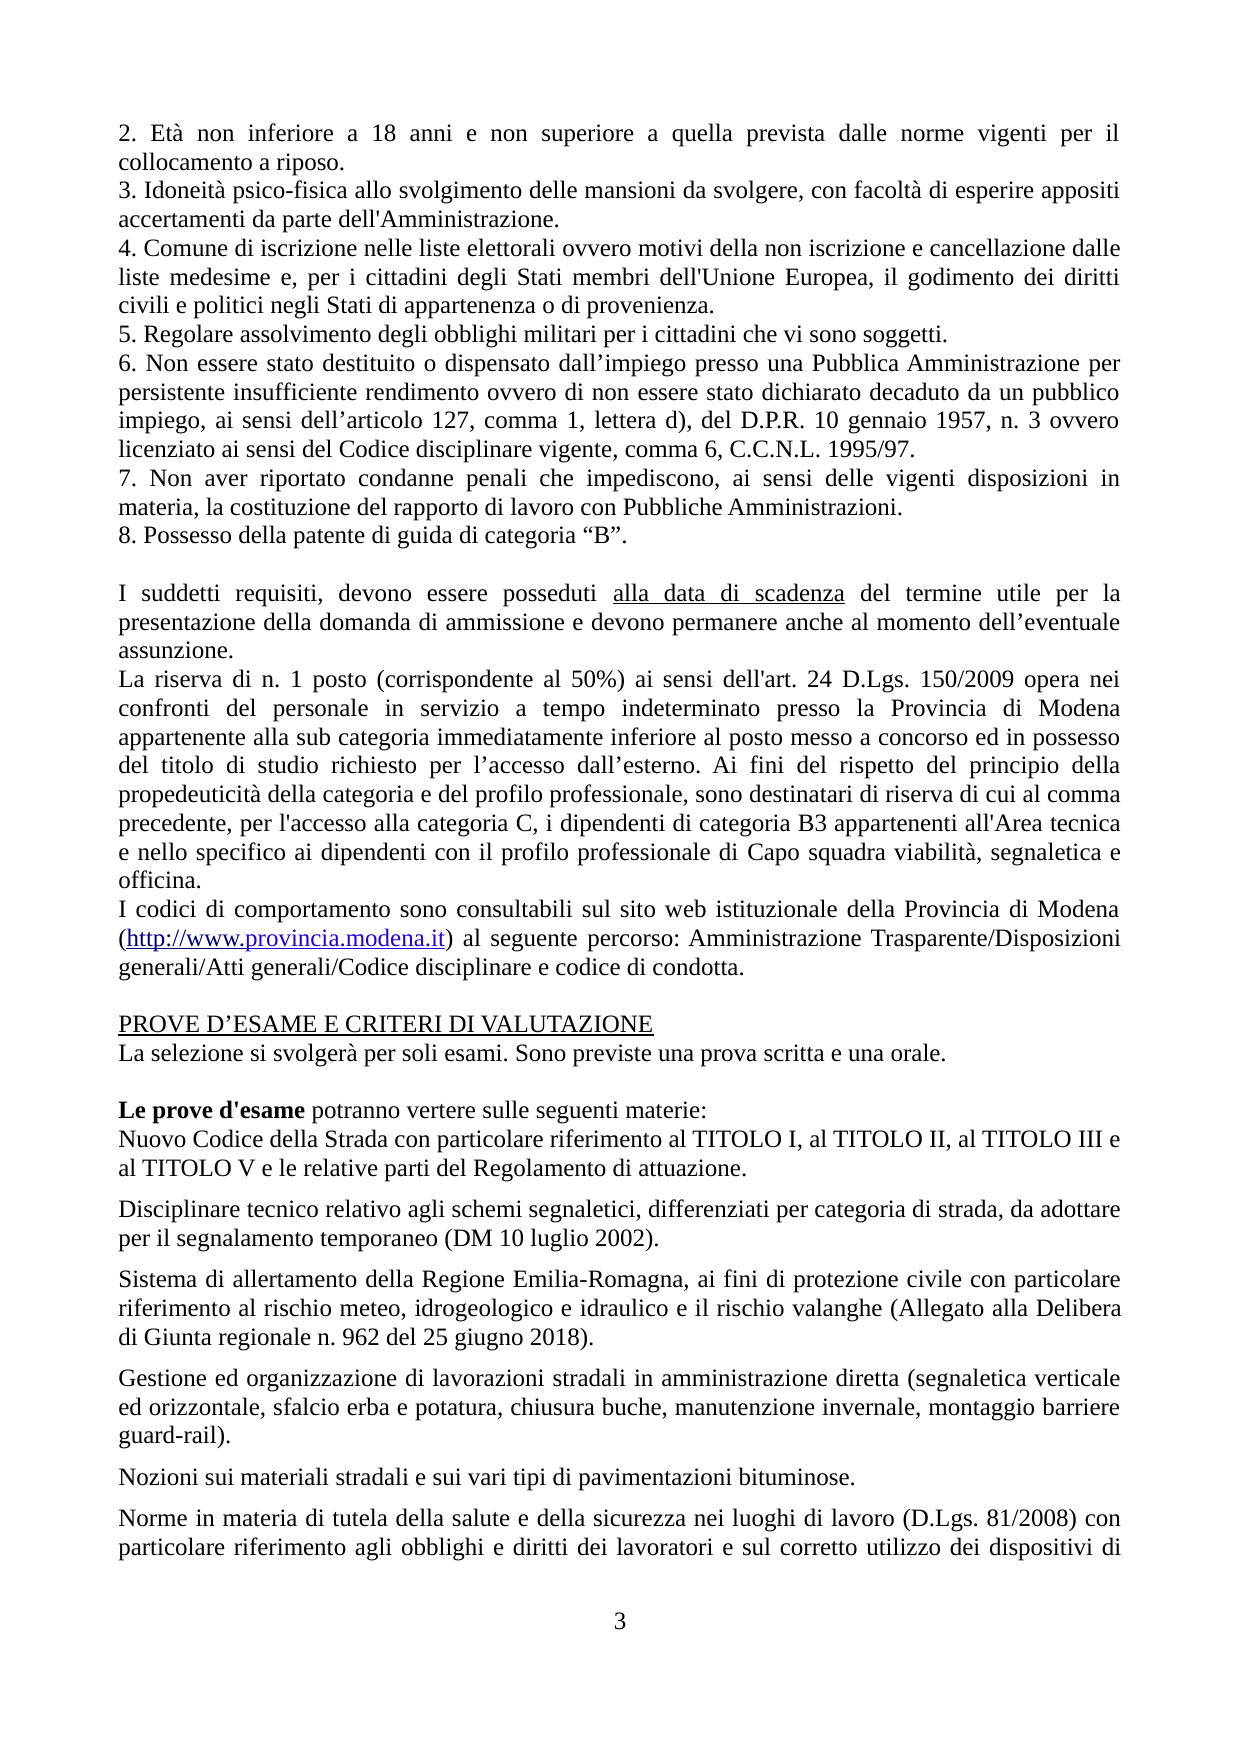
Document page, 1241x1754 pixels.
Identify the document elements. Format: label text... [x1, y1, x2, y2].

text 5. Regolare assolvimento degli obblighi militari per i cittadini che vi sono soggetti. [118, 319, 1121, 348]
text Disciplinare tecnico relativo agli schemi segnaletici, differenziati per categoria di strada, da adottare per il segnalamento temporaneo (DM 10 luglio 2002). [118, 1194, 1121, 1252]
text 6. Non essere stato destituito o dispensato dall’impiego presso una Pubblica Amministrazione per persistente insufficiente rendimento ovvero di non essere stato dichiarato decaduto da un pubblico impiego, ai sensi dell’articolo 127, comma 1, lettera d), del D.P.R. 10 gennaio 1957, n. 3 ovvero licenziato ai sensi del Codice disciplinare vigente, comma 6, C.C.N.L. 1995/97. [118, 348, 1121, 463]
text Gestione ed organizzazione di lavorazioni stradali in amministrazione diretta (segnaletica verticale ed orizzontale, sfalcio erba e potatura, chiusura buche, manutenzione invernale, montaggio barriere guard-rail). [118, 1363, 1121, 1449]
text 2. Età non inferiore a 18 anni e non superiore a quella prevista dalle norme vigenti per il collocamento a riposo. [118, 118, 1121, 176]
text La riserva di n. 1 posto (corrispondente al 50%) ai sensi dell'art. 24 D.Lgs. 150/2009 opera nei confronti del personale in servizio a tempo indeterminato presso la Provincia di Modena appartenente alla sub categoria immediatamente inferiore al posto messo a concorso ed in possesso del titolo di studio richiesto per l’accesso dall’esterno. Ai fini del rispetto del principio della propedeuticità della categoria e del profilo professionale, sono destinatari di riserva di cui al comma precedente, per l'accesso alla categoria C, i dipendenti di categoria B3 appartenenti all'Area tecnica e nello specifico ai dipendenti con il profilo professionale di Capo squadra viabilità, segnaletica e officina. [118, 664, 1121, 894]
text Nozioni sui materiali stradali e sui vari tipi di pavimentazioni bituminose. [118, 1462, 1121, 1491]
text PROVE D’ESAME E CRITERI DI VALUTAZIONE [118, 1009, 1121, 1038]
text Norme in materia di tutela della salute e della sicurezza nei luoghi di lavoro (D.Lgs. 81/2008) con particolare riferimento agli obblighi e diritti dei lavoratori e sul corretto utilizzo dei dispositivi di [118, 1503, 1123, 1561]
text 3. Idoneità psico-fisica allo svolgimento delle mansioni da svolgere, con facoltà di esperire appositi accertamenti da parte dell'Amministrazione. [118, 176, 1121, 233]
text 4. Comune di iscrizione nelle liste elettorali ovvero motivi della non iscrizione e cancellazione dalle liste medesime e, per i cittadini degli Stati membri dell'Unione Europea, il godimento dei diritti civili e politici negli Stati di appartenenza o di provenienza. [118, 233, 1121, 319]
text Nuovo Codice della Strada con particolare riferimento al TITOLO I, al TITOLO II, al TITOLO III e al TITOLO V e le relative parti del Regolamento di attuazione. [118, 1124, 1121, 1182]
text La selezione si svolgerà per soli esami. Sono previste una prova scritta e una orale. [118, 1038, 1121, 1067]
text 8. Possesso della patente di guida di categoria “B”. [118, 521, 1121, 549]
text I codici di comportamento sono consultabili sul sito web istituzionale della Provincia di Modena (http://www.provincia.modena.it) al seguente percorso: Amministrazione Trasparente/Disposizioni generali/Atti generali/Codice disciplinare e codice di condotta. [118, 894, 1121, 981]
text 7. Non aver riportato condanne penali che impediscono, ai sensi delle vigenti disposizioni in materia, la costituzione del rapporto di lavoro con Pubbliche Amministrazioni. [118, 463, 1121, 521]
text I suddetti requisiti, devono essere posseduti alla data di scadenza del termine utile per la presentazione della domanda di ammissione e devono permanere anche al momento dell’eventuale assunzione. [118, 578, 1121, 664]
text Sistema di allertamento della Regione Emilia-Romagna, ai fini di protezione civile con particolare riferimento al rischio meteo, idrogeologico e idraulico e il rischio valanghe (Allegato alla Delibera di Giunta regionale n. 962 del 25 giugno 2018). [118, 1264, 1123, 1351]
text Le prove d'esame potranno vertere sulle seguenti materie: [118, 1096, 1121, 1124]
